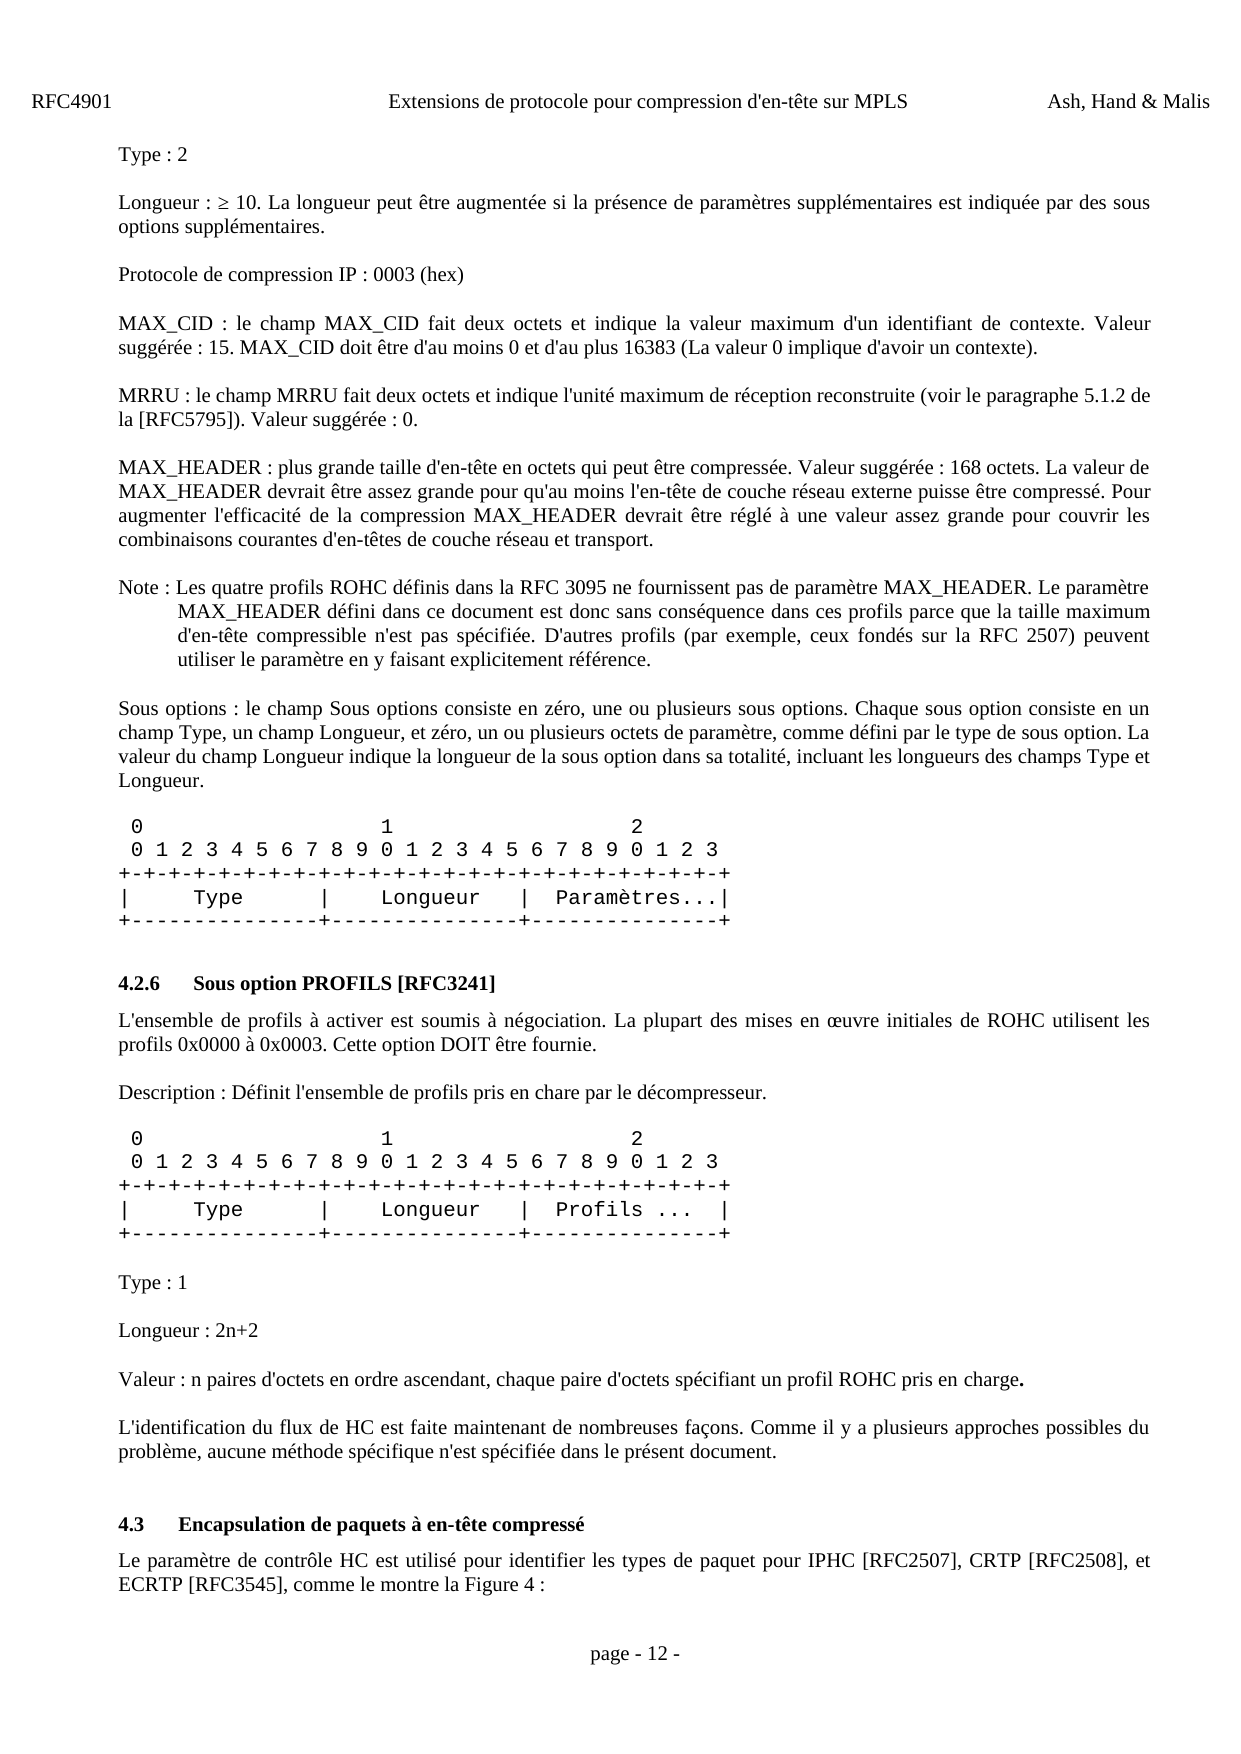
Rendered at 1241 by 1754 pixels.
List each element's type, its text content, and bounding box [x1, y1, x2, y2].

text MRRU : le champ MRRU fait deux octets et indique l'unité maximum de réception reconstruite (voir le paragraphe 5.1.2 de la [RFC5795]). Valeur suggérée : 0. [118, 383, 1152, 431]
text Type : 1 [118, 1270, 1152, 1294]
text Type : 2 [118, 142, 1152, 166]
text Le paramètre de contrôle HC est utilisé pour identifier les types de paquet pour IPHC [RFC2507], CRTP [RFC2508], et ECRTP [RFC3545], comme le montre la Figure 4 : [118, 1548, 1152, 1596]
text +---------------+---------------+---------------+ [118, 910, 1152, 934]
text MAX_CID : le champ MAX_CID fait deux octets et indique la valeur maximum d'un identifiant de contexte. Valeur suggérée : 15. MAX_CID doit être d'au moins 0 et d'au plus 16383 (La valeur 0 implique d'avoir un contexte). [118, 311, 1152, 359]
text Longueur : 2n+2 [118, 1318, 1152, 1342]
text | Type | Longueur | Profils ... | [118, 1199, 1152, 1222]
text | Type | Longueur | Paramètres...| [118, 887, 1152, 910]
text Protocole de compression IP : 0003 (hex) [118, 262, 1152, 286]
text 0 1 2 3 4 5 6 7 8 9 0 1 2 3 4 5 6 7 8 9 0 1 2 3 [118, 839, 1152, 863]
text L'ensemble de profils à activer est soumis à négociation. La plupart des mises en œuvre initiales de ROHC utilisent les profils 0x0000 à 0x0003. Cette option DOIT être fournie. [118, 1008, 1152, 1056]
text 0 1 2 [118, 1128, 1152, 1152]
text L'identification du flux de HC est faite maintenant de nombreuses façons. Comme il y a plusieurs approches possibles du problème, aucune méthode spécifique n'est spécifiée dans le présent document. [118, 1414, 1152, 1463]
text Valeur : n paires d'octets en ordre ascendant, chaque paire d'octets spécifiant un profil ROHC pris en charge. [118, 1366, 1152, 1391]
text Sous options : le champ Sous options consiste en zéro, une ou plusieurs sous options. Chaque sous option consiste en un champ Type, un champ Longueur, et zéro, un ou plusieurs octets de paramètre, comme défini par le type de sous option. La valeur du champ Longueur indique la longueur de la sous option dans sa totalité, incluant les longueurs des champs Type et Longueur. [118, 696, 1152, 792]
text Description : Définit l'ensemble de profils pris en chare par le décompresseur. [118, 1080, 1152, 1104]
text 0 1 2 3 4 5 6 7 8 9 0 1 2 3 4 5 6 7 8 9 0 1 2 3 [118, 1152, 1152, 1175]
text MAX_HEADER : plus grande taille d'en-tête en octets qui peut être compressée. Valeur suggérée : 168 octets. La valeur de MAX_HEADER devrait être assez grande pour qu'au moins l'en-tête de couche réseau externe puisse être compressé. Pour augmenter l'efficacité de la compression MAX_HEADER devrait être réglé à une valeur assez grande pour couvrir les combinaisons courantes d'en-têtes de couche réseau et transport. [118, 455, 1152, 551]
subtitle 4.3 Encapsulation de paquets à en-tête compressé [118, 1512, 1152, 1536]
text +-+-+-+-+-+-+-+-+-+-+-+-+-+-+-+-+-+-+-+-+-+-+-+-+ [118, 1175, 1152, 1199]
text Longueur : ≥ 10. La longueur peut être augmentée si la présence de paramètres supplémentaires est indiquée par des sous options supplémentaires. [118, 190, 1152, 238]
text +-+-+-+-+-+-+-+-+-+-+-+-+-+-+-+-+-+-+-+-+-+-+-+-+ [118, 863, 1152, 887]
text Note : Les quatre profils ROHC définis dans la RFC 3095 ne fournissent pas de paramètre MAX_HEADER. Le paramètre MAX_HEADER défini dans ce document est donc sans conséquence dans ces profils parce que la taille maximum d'en-tête compressible n'est pas spécifiée. D'autres profils (par exemple, ceux fondés sur la RFC 2507) peuvent utiliser le paramètre en y faisant explicitement référence. [118, 575, 1152, 671]
subtitle 4.2.6 Sous option PROFILS [RFC3241] [118, 971, 1152, 995]
text 0 1 2 [118, 816, 1152, 839]
text +---------------+---------------+---------------+ [118, 1222, 1152, 1246]
